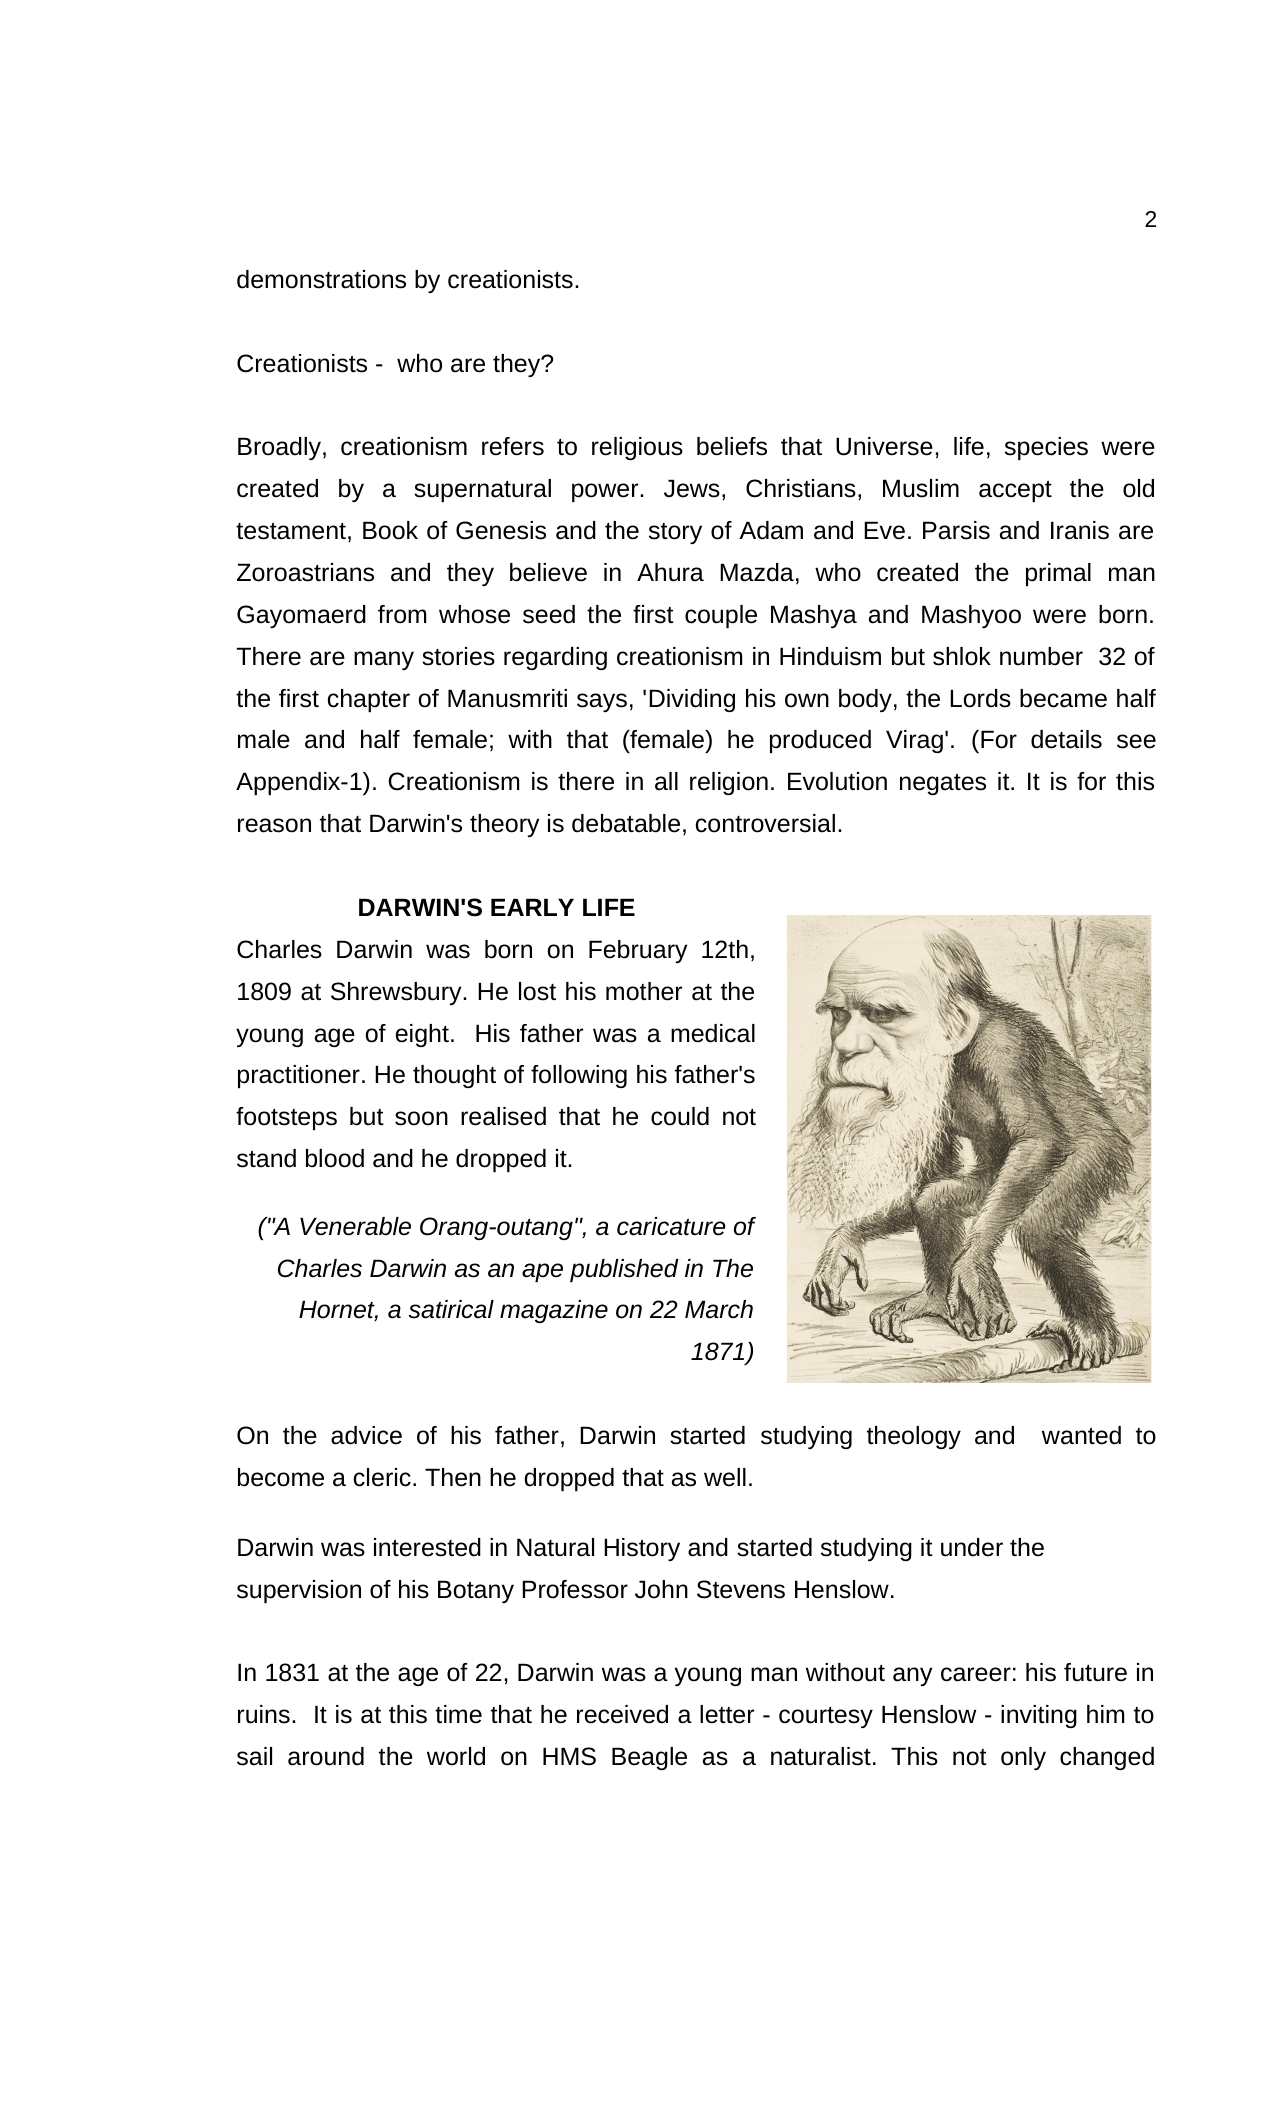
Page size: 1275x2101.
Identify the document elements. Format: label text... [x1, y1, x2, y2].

text In 1831 at the age of 22, Darwin was a young man without any career: his future in ruins. It is at this time that he received a letter - courtesy Henslow - inviting him to sail around the world on HMS Beagle as a naturalist. This not only changed [236, 1659, 1157, 1771]
text DARWIN'S EARLY LIFE [236, 894, 1157, 922]
text Charles Darwin was born on February 12th, 1809 at Shrewsbury. He lost his mother at the young age of eight. His father was a medical practitioner. He thought of following his father's footsteps but soon realised that he could not stand blood and he dropped it. [236, 936, 786, 1173]
text demonstrations by creationists. [236, 266, 1157, 293]
text On the advice of his father, Darwin started studying theology and wanted to become a cleric. Then he dropped that as well. [236, 1422, 1157, 1492]
picture [786, 915, 1152, 1383]
text Creationists - who are they? [236, 349, 1157, 377]
text ("A Venerable Orang-outang", a caricature of Charles Darwin as an ape published in The Hornet, a satirical magazine on 22 March 1871) [236, 1212, 786, 1366]
text Darwin was interested in Natural History and started studying it under the supervision of his Botany Professor John Stevens Henslow. [236, 1533, 1157, 1603]
text Broadly, creationism refers to religious beliefs that Universe, life, species were created by a supernatural power. Jews, Christians, Muslim accept the old testament, Book of Genesis and the story of Adam and Eve. Parsis and Iranis are Zoroastrians and they believe in Ahura Mazda, who created the primal man Gayomaerd from whose seed the first couple Mashya and Mashyoo were born. There are many stories regarding creationism in Hinduism but shlok number 32 of the first chapter of Manusmriti says, 'Dividing his own body, the Lords became half male and half female; with that (female) he produced Virag'. (For details see Appendix-1). Creationism is there in all religion. Evolution negates it. It is for this reason that Darwin's theory is debatable, controversial. [236, 433, 1157, 838]
